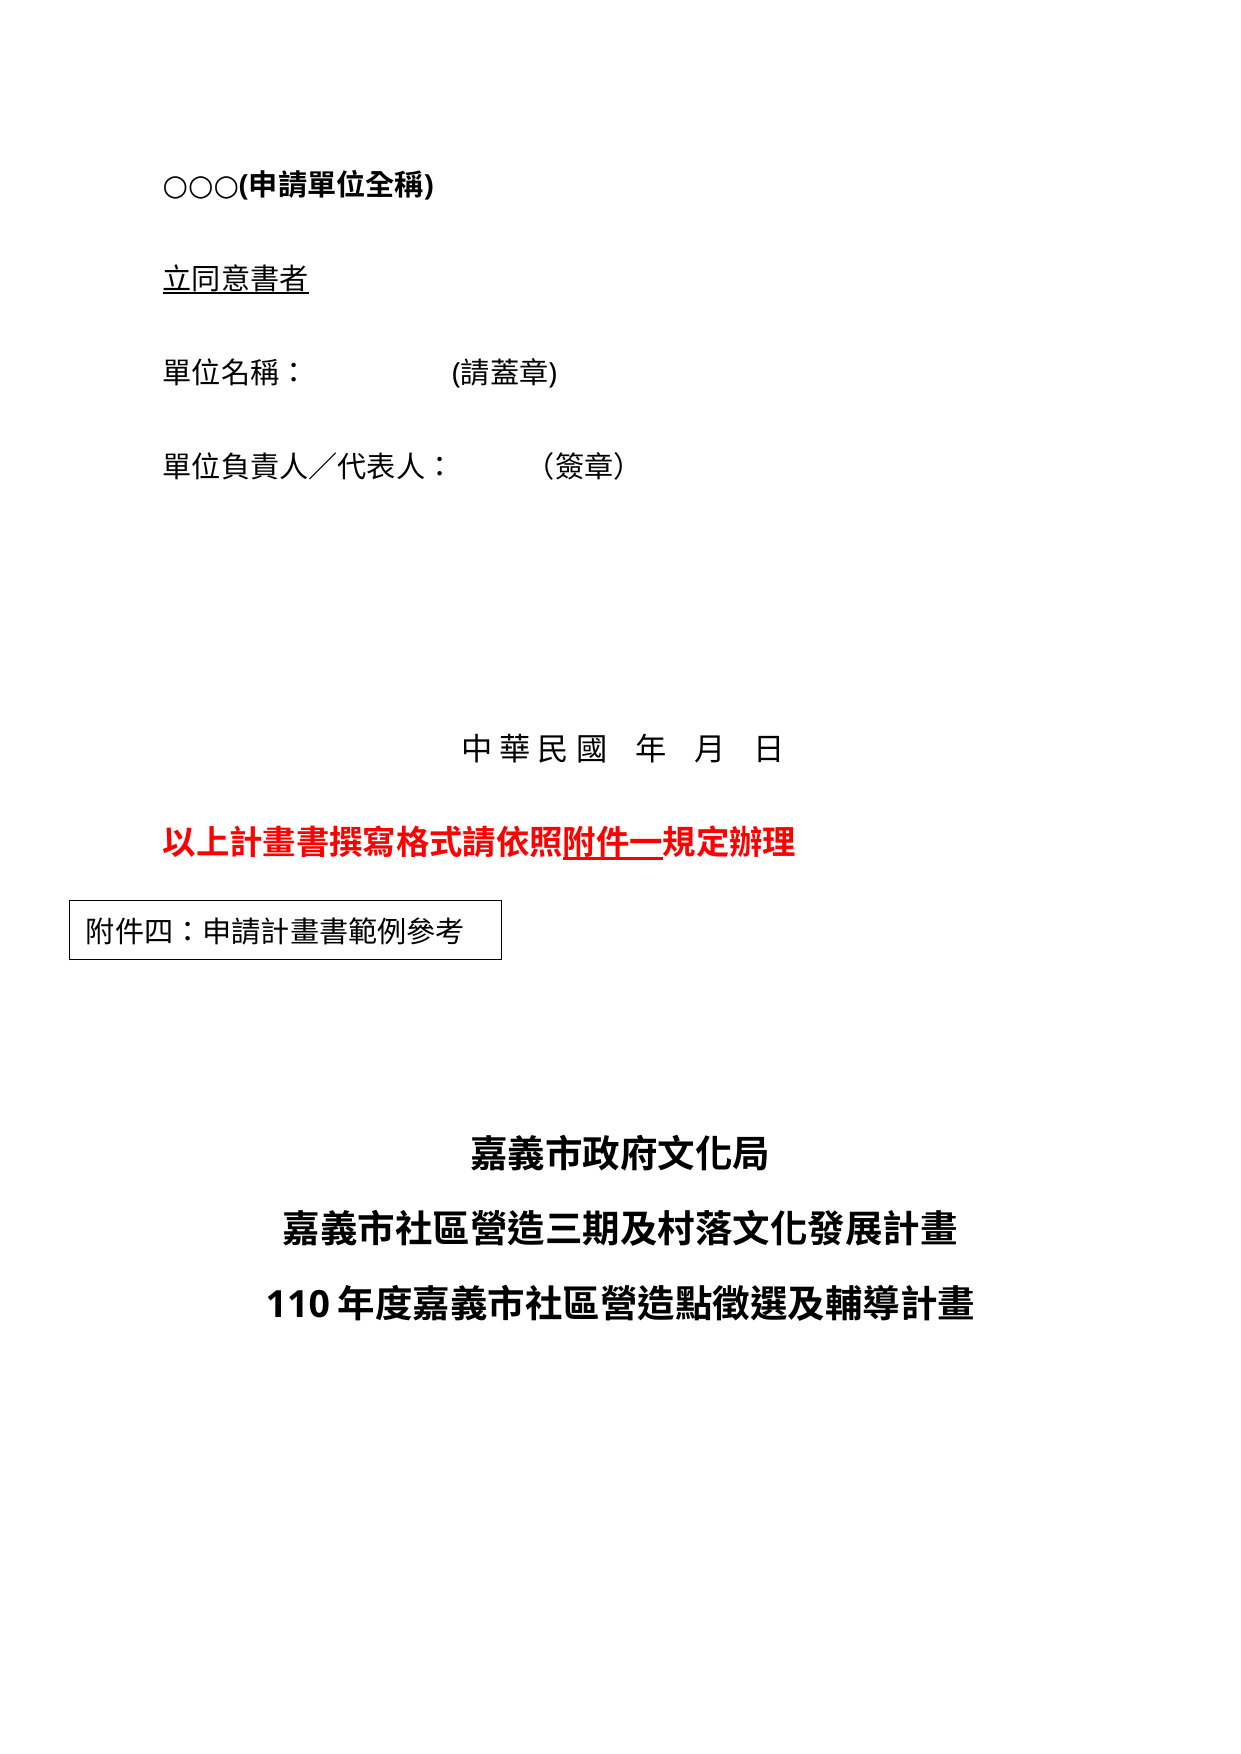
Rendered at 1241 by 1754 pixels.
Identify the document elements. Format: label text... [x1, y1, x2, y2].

text 嘉義市政府文化局 [103, 1114, 1137, 1189]
text 以上計畫書撰寫格式請依照附件一規定辦理 [162, 803, 1078, 878]
text 110年度嘉義市社區營造點徵選及輔導計畫 [103, 1264, 1137, 1339]
text ○○○(申請單位全稱) [162, 146, 1078, 221]
text 立同意書者 [162, 239, 1078, 314]
text 附件四：申請計畫書範例參考 [86, 909, 486, 951]
text 單位負責人／代表人： （簽章） [162, 427, 1078, 502]
text 嘉義市社區營造三期及村落文化發展計畫 [103, 1189, 1137, 1264]
text 中 華 民 國 年 月 日 [162, 709, 1084, 784]
text 單位名稱： (請蓋章) [162, 333, 1078, 408]
